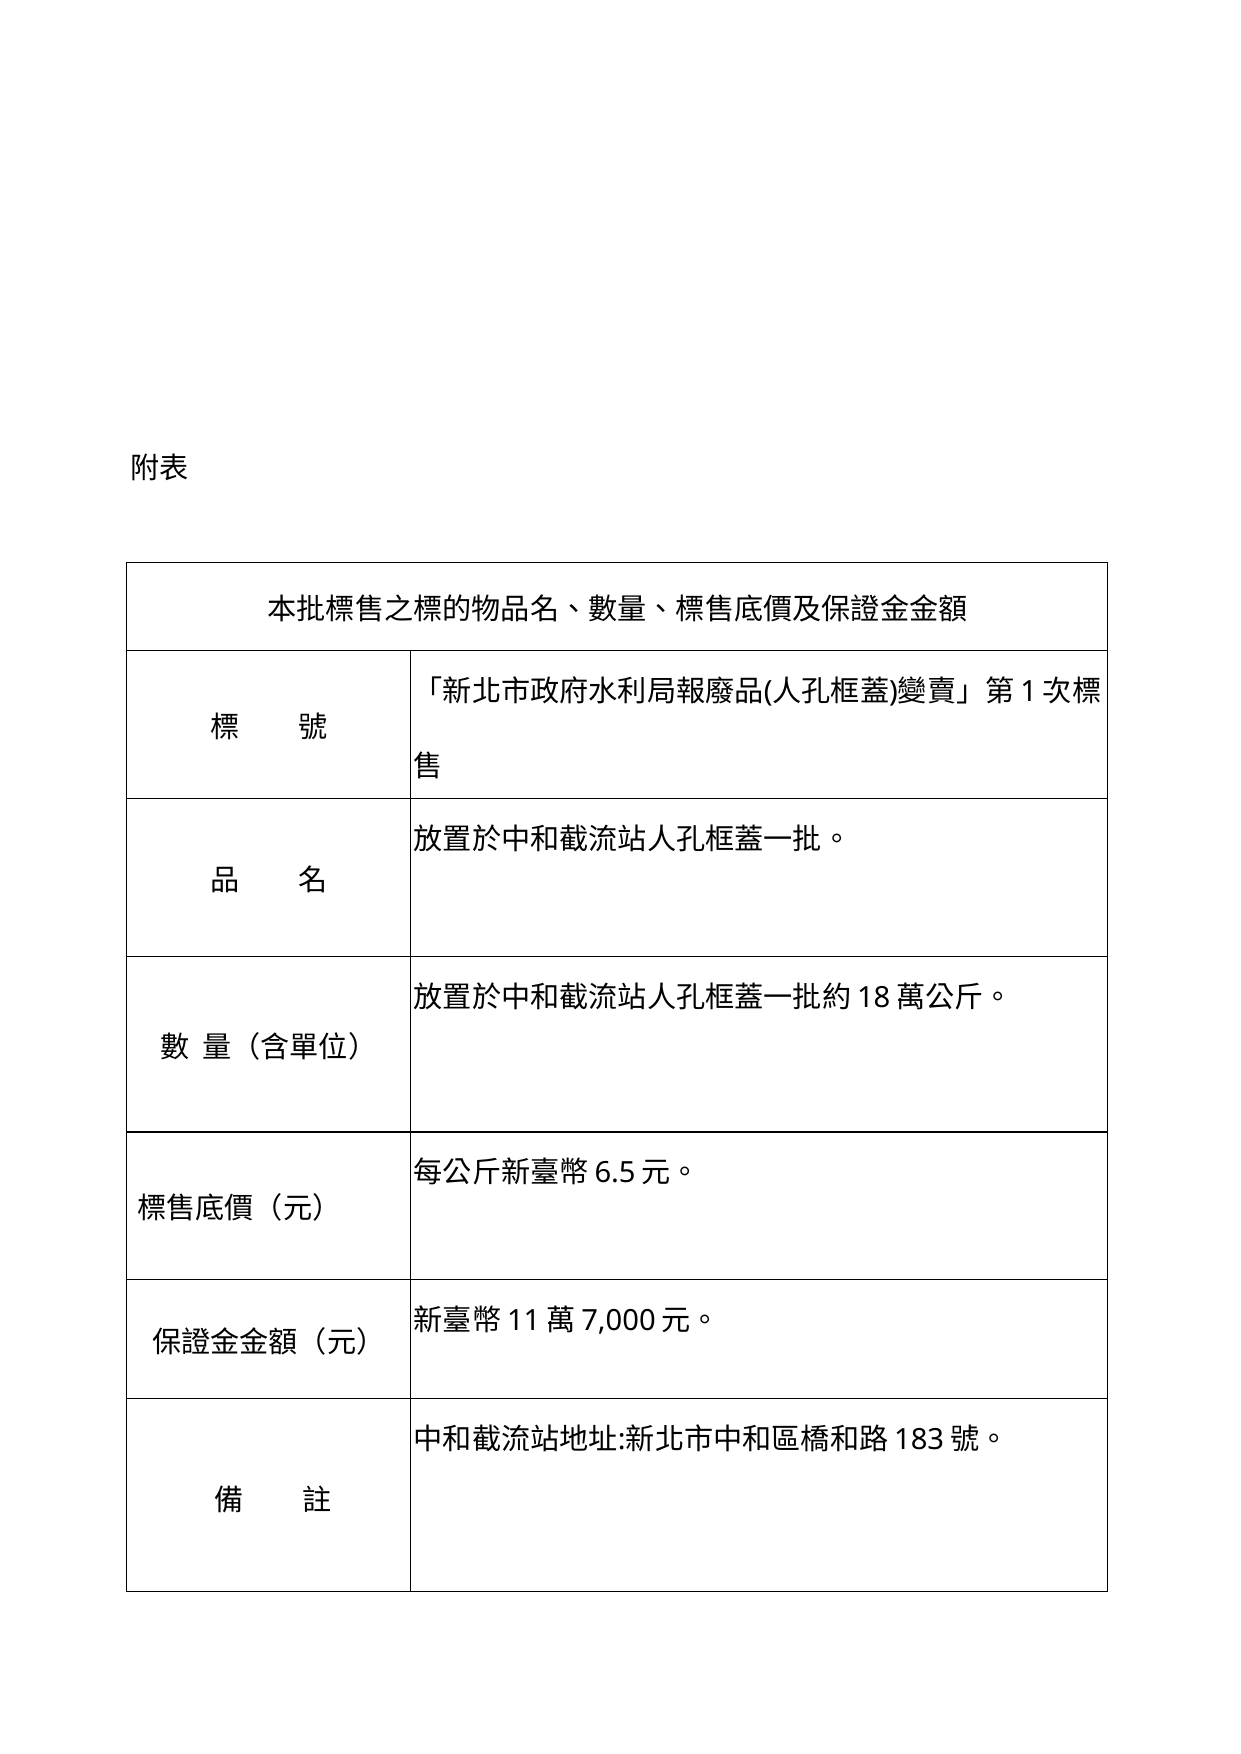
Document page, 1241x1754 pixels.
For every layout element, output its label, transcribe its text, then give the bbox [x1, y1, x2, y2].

table_cell 數 量（含單位） [127, 957, 410, 1131]
table_cell 品 名 [127, 799, 410, 956]
table_cell 放置於中和截流站人孔框蓋一批。 [411, 799, 1107, 956]
table_cell 中和截流站地址:新北市中和區橋和路183號。 [411, 1399, 1107, 1591]
table_cell 標 號 [127, 651, 410, 798]
table_cell 標售底價（元） [127, 1133, 410, 1279]
table_cell 「新北市政府水利局報廢品(人孔框蓋)變賣」第1次標售 [411, 651, 1107, 798]
table_cell 保證金金額（元） [127, 1280, 410, 1398]
table_cell 放置於中和截流站人孔框蓋一批約18萬公斤。 [411, 957, 1107, 1131]
table_cell 每公斤新臺幣6.5元。 [411, 1133, 1107, 1279]
table_cell 新臺幣11萬7,000元。 [411, 1280, 1107, 1398]
text 附表 [130, 444, 1110, 528]
table_cell 備 註 [127, 1399, 410, 1591]
table_header 本批標售之標的物品名、數量、標售底價及保證金金額 [127, 563, 1107, 650]
